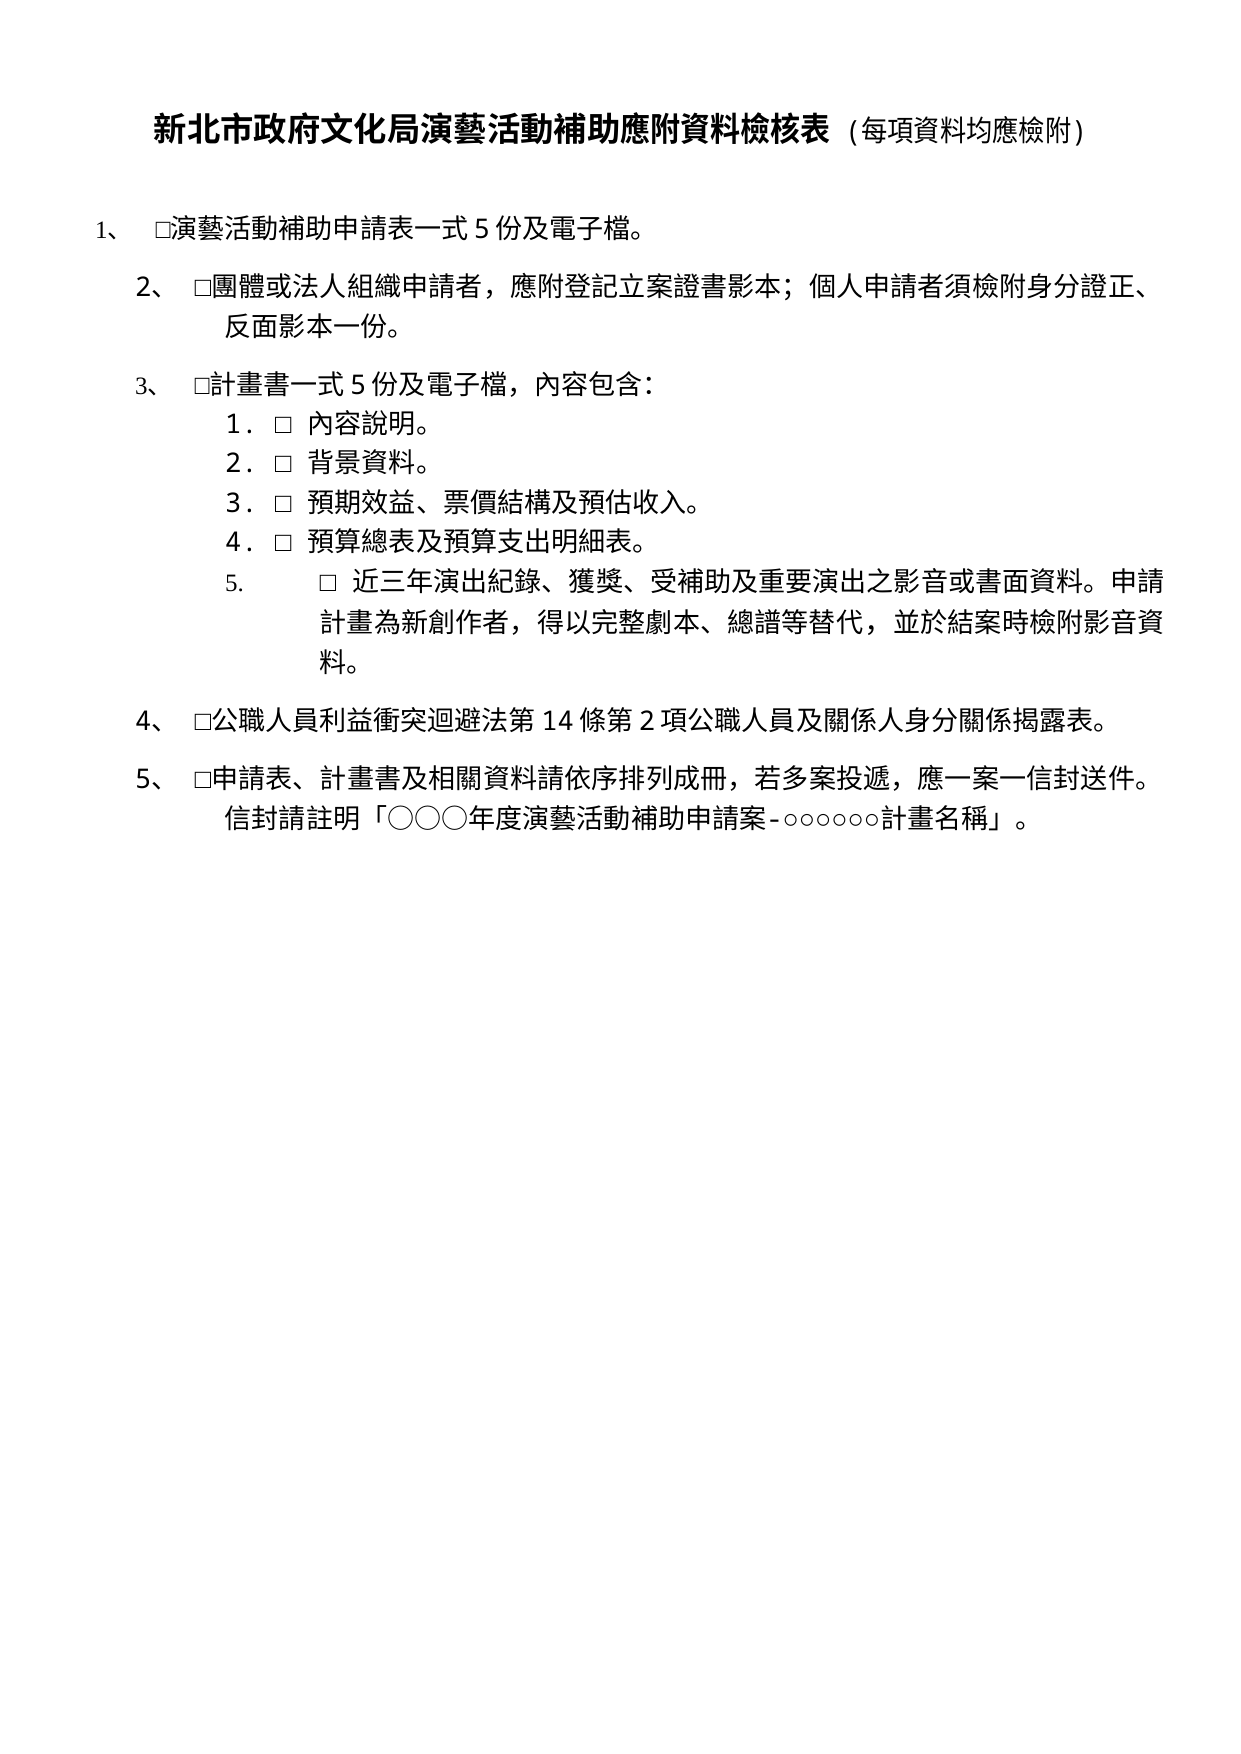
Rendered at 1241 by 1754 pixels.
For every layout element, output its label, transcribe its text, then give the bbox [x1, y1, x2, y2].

list □ 預算總表及預算支出明細表。 [225, 520, 1165, 559]
list □ 內容說明。 [225, 402, 1165, 441]
list □演藝活動補助申請表一式5份及電子檔。 [75, 207, 1165, 247]
text 新北市政府文化局演藝活動補助應附資料檢核表 (每項資料均應檢附) [75, 103, 1165, 151]
list □ 背景資料。 [225, 441, 1165, 481]
list □申請表、計畫書及相關資料請依序排列成冊，若多案投遞，應一案一信封送件。信封請註明「○○○年度演藝活動補助申請案-○○○○○○計畫名稱」。 [135, 757, 1165, 836]
list □計畫書一式5份及電子檔，內容包含： [135, 363, 1165, 402]
list □ 近三年演出紀錄、獲獎、受補助及重要演出之影音或書面資料。申請計畫為新創作者，得以完整劇本、總譜等替代，並於結案時檢附影音資料。 [225, 559, 1165, 681]
list □ 預期效益、票價結構及預估收入。 [225, 481, 1165, 520]
list □公職人員利益衝突迴避法第14條第2項公職人員及關係人身分關係揭露表。 [135, 699, 1165, 739]
list □團體或法人組織申請者，應附登記立案證書影本；個人申請者須檢附身分證正、反面影本一份。 [135, 265, 1165, 344]
